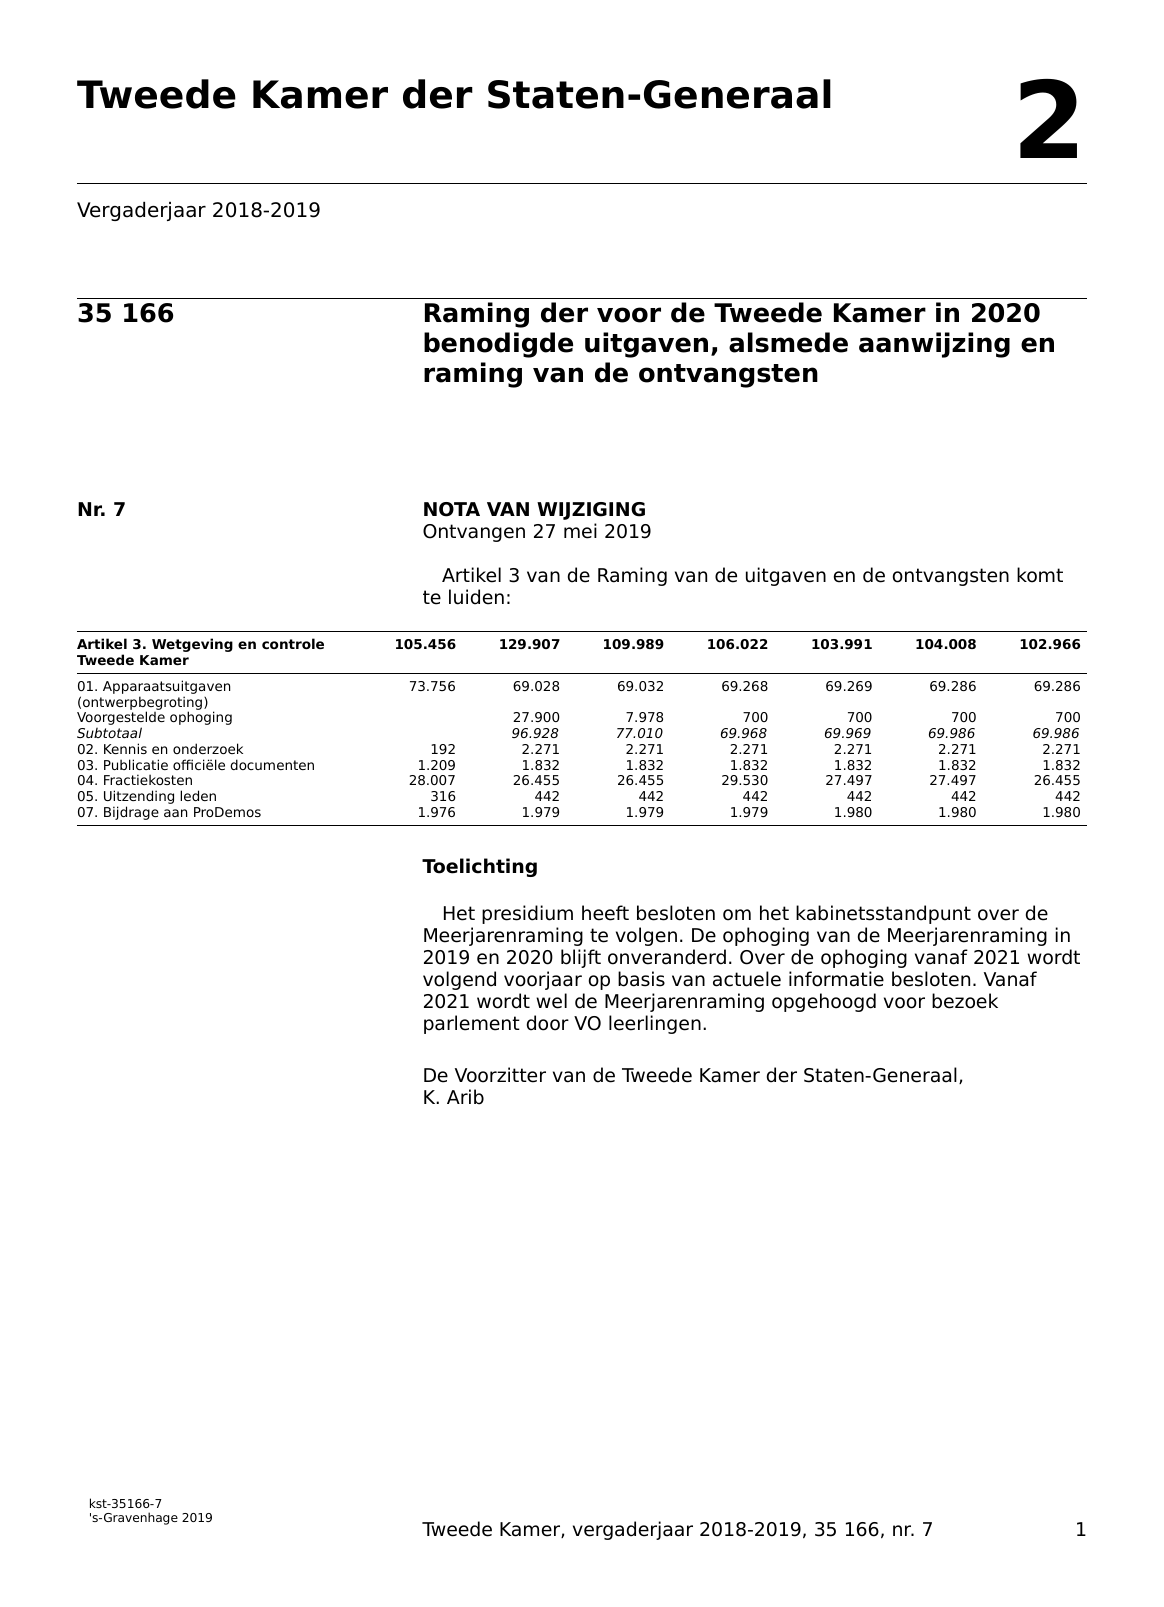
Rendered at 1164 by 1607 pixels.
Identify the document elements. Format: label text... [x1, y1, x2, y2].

table_cell 07. Bijdrage aan ProDemos [77, 805, 358, 825]
table_header 106.022 [670, 632, 774, 673]
table_cell Vergaderjaar 2018-2019 [77, 184, 1087, 298]
table_header Tweede Kamer der Staten-Generaal [77, 59, 886, 183]
table_cell 69.968 [670, 726, 774, 742]
table_header 129.907 [462, 632, 566, 673]
table_cell 2.271 [670, 742, 774, 757]
subtitle 35 166 Raming der voor de Tweede Kamer in 2020 benodigde uitgaven, alsmede aanwijzing en raming van de ontvangsten [77, 299, 1087, 388]
table_cell 69.986 [878, 726, 982, 742]
table_cell 27.497 [878, 773, 982, 789]
table_header Artikel 3. Wetgeving en controle Tweede Kamer [77, 632, 358, 673]
table_cell Subtotaal [77, 726, 358, 742]
table_cell 2.271 [983, 742, 1087, 757]
table_cell 1.980 [983, 805, 1087, 825]
table_cell 7.978 [566, 710, 670, 726]
table_cell [358, 726, 462, 742]
table_cell 442 [566, 789, 670, 804]
table_cell 442 [983, 789, 1087, 804]
table_cell 04. Fractiekosten [77, 773, 358, 789]
table_cell 442 [462, 789, 566, 804]
table_cell 1.832 [462, 757, 566, 773]
table_cell Voorgestelde ophoging [77, 710, 358, 726]
table_cell 1.832 [566, 757, 670, 773]
table_cell 1.209 [358, 757, 462, 773]
table_cell 316 [358, 789, 462, 804]
table_cell 442 [774, 789, 878, 804]
table_cell 26.455 [983, 773, 1087, 789]
text kst-35166-7 [88, 1497, 323, 1511]
table_cell 69.986 [983, 726, 1087, 742]
table_header 103.991 [774, 632, 878, 673]
table_cell 69.286 [983, 674, 1087, 710]
table_cell 26.455 [462, 773, 566, 789]
table_cell 69.969 [774, 726, 878, 742]
table_cell 1.832 [983, 757, 1087, 773]
table_cell 700 [983, 710, 1087, 726]
table_cell 2.271 [462, 742, 566, 757]
text 's-Gravenhage 2019 [88, 1511, 323, 1525]
text De Voorzitter van de Tweede Kamer der Staten-Generaal, K. Arib [422, 1065, 1087, 1109]
table_header 102.966 [983, 632, 1087, 673]
table_header 109.989 [566, 632, 670, 673]
table_cell 192 [358, 742, 462, 757]
table_cell 700 [670, 710, 774, 726]
table_cell 05. Uitzending leden [77, 789, 358, 804]
table_cell 700 [774, 710, 878, 726]
table_cell 69.032 [566, 674, 670, 710]
table_cell 69.028 [462, 674, 566, 710]
table_header 2 [886, 59, 1087, 183]
text Artikel 3 van de Raming van de uitgaven en de ontvangsten komt te luiden: [422, 565, 1087, 609]
table_header 104.008 [878, 632, 982, 673]
table_cell 27.497 [774, 773, 878, 789]
table_cell 77.010 [566, 726, 670, 742]
table_cell 96.928 [462, 726, 566, 742]
text Het presidium heeft besloten om het kabinetsstandpunt over de Meerjarenraming te volgen. De ophoging van de Meerjarenraming in 2019 en 2020 blijft onveranderd. Over de ophoging vanaf 2021 wordt volgend voorjaar op basis van actuele informatie besloten. Vanaf 2021 wordt wel de Meerjarenraming opgehoogd voor bezoek parlement door VO leerlingen. [422, 903, 1087, 1035]
table_cell 01. Apparaatsuitgaven (ontwerpbegroting) [77, 674, 358, 710]
text Ontvangen 27 mei 2019 [422, 521, 1087, 543]
table_cell 69.269 [774, 674, 878, 710]
table_cell 2.271 [878, 742, 982, 757]
table_cell 28.007 [358, 773, 462, 789]
subtitle Toelichting [422, 856, 1087, 878]
table_cell 442 [670, 789, 774, 804]
table_cell 73.756 [358, 674, 462, 710]
table_cell 29.530 [670, 773, 774, 789]
table_header 105.456 [358, 632, 462, 673]
table_cell 1.980 [878, 805, 982, 825]
table_cell 2.271 [774, 742, 878, 757]
table_cell 27.900 [462, 710, 566, 726]
table_cell 03. Publicatie officiële documenten [77, 757, 358, 773]
table_cell 2.271 [566, 742, 670, 757]
table_cell 1.832 [670, 757, 774, 773]
table_cell 700 [878, 710, 982, 726]
table_cell 1.980 [774, 805, 878, 825]
table_cell 69.268 [670, 674, 774, 710]
table_cell 1.979 [566, 805, 670, 825]
table_cell 26.455 [566, 773, 670, 789]
table_cell 1.979 [462, 805, 566, 825]
table_cell 1.832 [774, 757, 878, 773]
table_cell 02. Kennis en onderzoek [77, 742, 358, 757]
table_cell 442 [878, 789, 982, 804]
table_cell 1.832 [878, 757, 982, 773]
table_cell 69.286 [878, 674, 982, 710]
table_cell 1.976 [358, 805, 462, 825]
subtitle Nr. 7 NOTA VAN WIJZIGING [77, 499, 1087, 521]
table_cell 1.979 [670, 805, 774, 825]
table_cell [358, 710, 462, 726]
